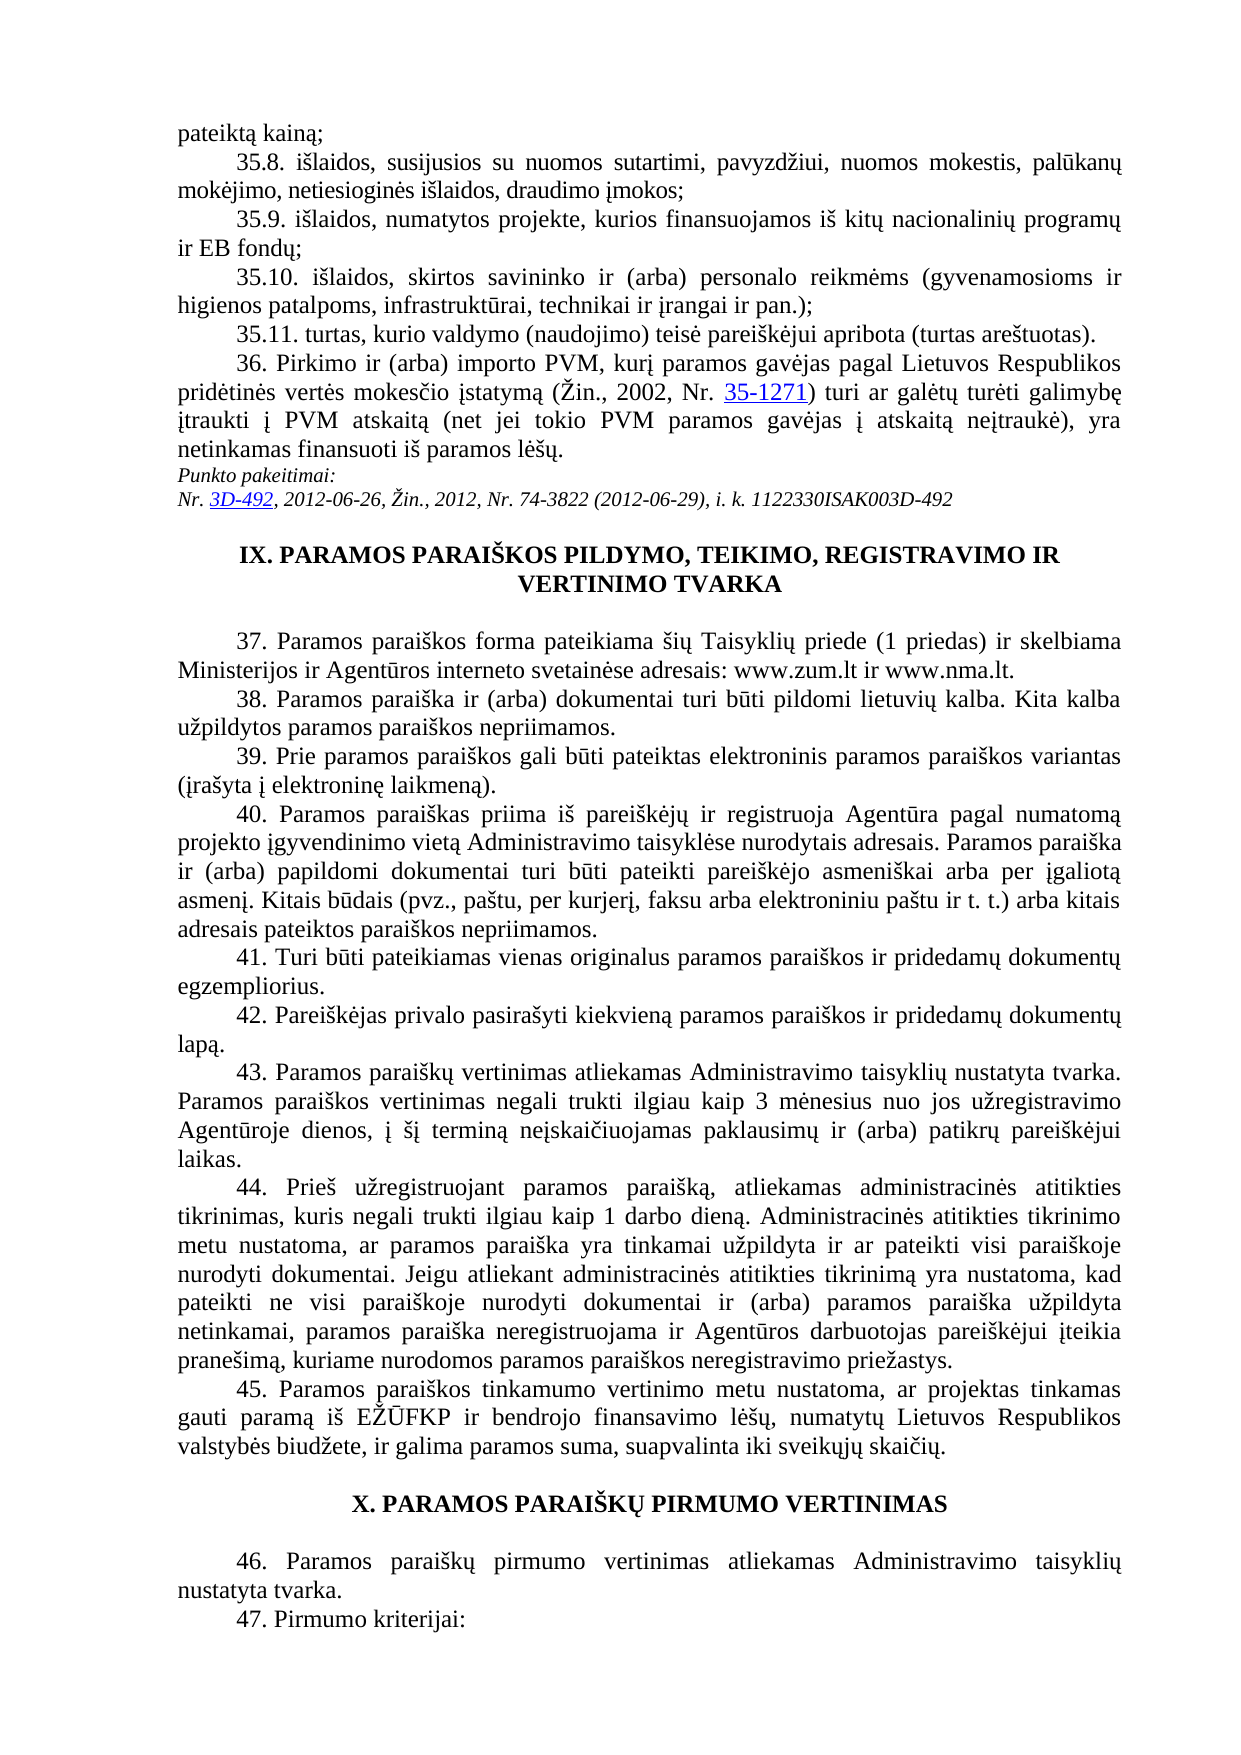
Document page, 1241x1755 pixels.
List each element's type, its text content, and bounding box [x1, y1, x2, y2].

text 45. Paramos paraiškos tinkamumo vertinimo metu nustatoma, ar projektas tinkamas gauti paramą iš EŽŪFKP ir bendrojo finansavimo lėšų, numatytų Lietuvos Respublikos valstybės biudžete, ir galima paramos suma, suapvalinta iki sveikųjų skaičių. [177, 1374, 1122, 1460]
text 36. Pirkimo ir (arba) importo PVM, kurį paramos gavėjas pagal Lietuvos Respublikos pridėtinės vertės mokesčio įstatymą (Žin., 2002, Nr. 35-1271) turi ar galėtų turėti galimybę įtraukti į PVM atskaitą (net jei tokio PVM paramos gavėjas į atskaitą neįtraukė), yra netinkamas finansuoti iš paramos lėšų. [177, 348, 1122, 463]
text 38. Paramos paraiška ir (arba) dokumentai turi būti pildomi lietuvių kalba. Kita kalba užpildytos paramos paraiškos nepriimamos. [177, 684, 1122, 741]
text pateiktą kainą; [177, 118, 1122, 147]
text 35.10. išlaidos, skirtos savininko ir (arba) personalo reikmėms (gyvenamosioms ir higienos patalpoms, infrastruktūrai, technikai ir įrangai ir pan.); [177, 262, 1122, 319]
text Nr. 3D-492, 2012-06-26, Žin., 2012, Nr. 74-3822 (2012-06-29), i. k. 1122330ISAK003D-492 [177, 487, 1122, 511]
text 40. Paramos paraiškas priima iš pareiškėjų ir registruoja Agentūra pagal numatomą projekto įgyvendinimo vietą Administravimo taisyklėse nurodytais adresais. Paramos paraiška ir (arba) papildomi dokumentai turi būti pateikti pareiškėjo asmeniškai arba per įgaliotą asmenį. Kitais būdais (pvz., paštu, per kurjerį, faksu arba elektroniniu paštu ir t. t.) arba kitais adresais pateiktos paraiškos nepriimamos. [177, 799, 1122, 942]
text 39. Prie paramos paraiškos gali būti pateiktas elektroninis paramos paraiškos variantas (įrašyta į elektroninę laikmeną). [177, 741, 1122, 799]
text 47. Pirmumo kriterijai: [177, 1604, 1122, 1632]
text 41. Turi būti pateikiamas vienas originalus paramos paraiškos ir pridedamų dokumentų egzempliorius. [177, 942, 1122, 1000]
text 44. Prieš užregistruojant paramos paraišką, atliekamas administracinės atitikties tikrinimas, kuris negali trukti ilgiau kaip 1 darbo dieną. Administracinės atitikties tikrinimo metu nustatoma, ar paramos paraiška yra tinkamai užpildyta ir ar pateikti visi paraiškoje nurodyti dokumentai. Jeigu atliekant administracinės atitikties tikrinimą yra nustatoma, kad pateikti ne visi paraiškoje nurodyti dokumentai ir (arba) paramos paraiška užpildyta netinkamai, paramos paraiška neregistruojama ir Agentūros darbuotojas pareiškėjui įteikia pranešimą, kuriame nurodomos paramos paraiškos neregistravimo priežastys. [177, 1172, 1122, 1374]
text 35.11. turtas, kurio valdymo (naudojimo) teisė pareiškėjui apribota (turtas areštuotas). [177, 319, 1122, 348]
text 43. Paramos paraiškų vertinimas atliekamas Administravimo taisyklių nustatyta tvarka. Paramos paraiškos vertinimas negali trukti ilgiau kaip 3 mėnesius nuo jos užregistravimo Agentūroje dienos, į šį terminą neįskaičiuojamas paklausimų ir (arba) patikrų pareiškėjui laikas. [177, 1057, 1122, 1172]
text 46. Paramos paraiškų pirmumo vertinimas atliekamas Administravimo taisyklių nustatyta tvarka. [177, 1546, 1122, 1604]
text X. PARAMOS PARAIŠKŲ PIRMUMO VERTINIMAS [177, 1489, 1122, 1517]
text 35.8. išlaidos, susijusios su nuomos sutartimi, pavyzdžiui, nuomos mokestis, palūkanų mokėjimo, netiesioginės išlaidos, draudimo įmokos; [177, 147, 1122, 204]
text 37. Paramos paraiškos forma pateikiama šių Taisyklių priede (1 priedas) ir skelbiama Ministerijos ir Agentūros interneto svetainėse adresais: www.zum.lt ir www.nma.lt. [177, 626, 1122, 684]
text 35.9. išlaidos, numatytos projekte, kurios finansuojamos iš kitų nacionalinių programų ir EB fondų; [177, 204, 1122, 262]
text 42. Pareiškėjas privalo pasirašyti kiekvieną paramos paraiškos ir pridedamų dokumentų lapą. [177, 1000, 1122, 1057]
text IX. PARAMOS PARAIŠKOS PILDYMO, TEIKIMO, REGISTRAVIMO IR VERTINIMO TVARKA [177, 540, 1122, 597]
text Punkto pakeitimai: [177, 463, 1122, 487]
